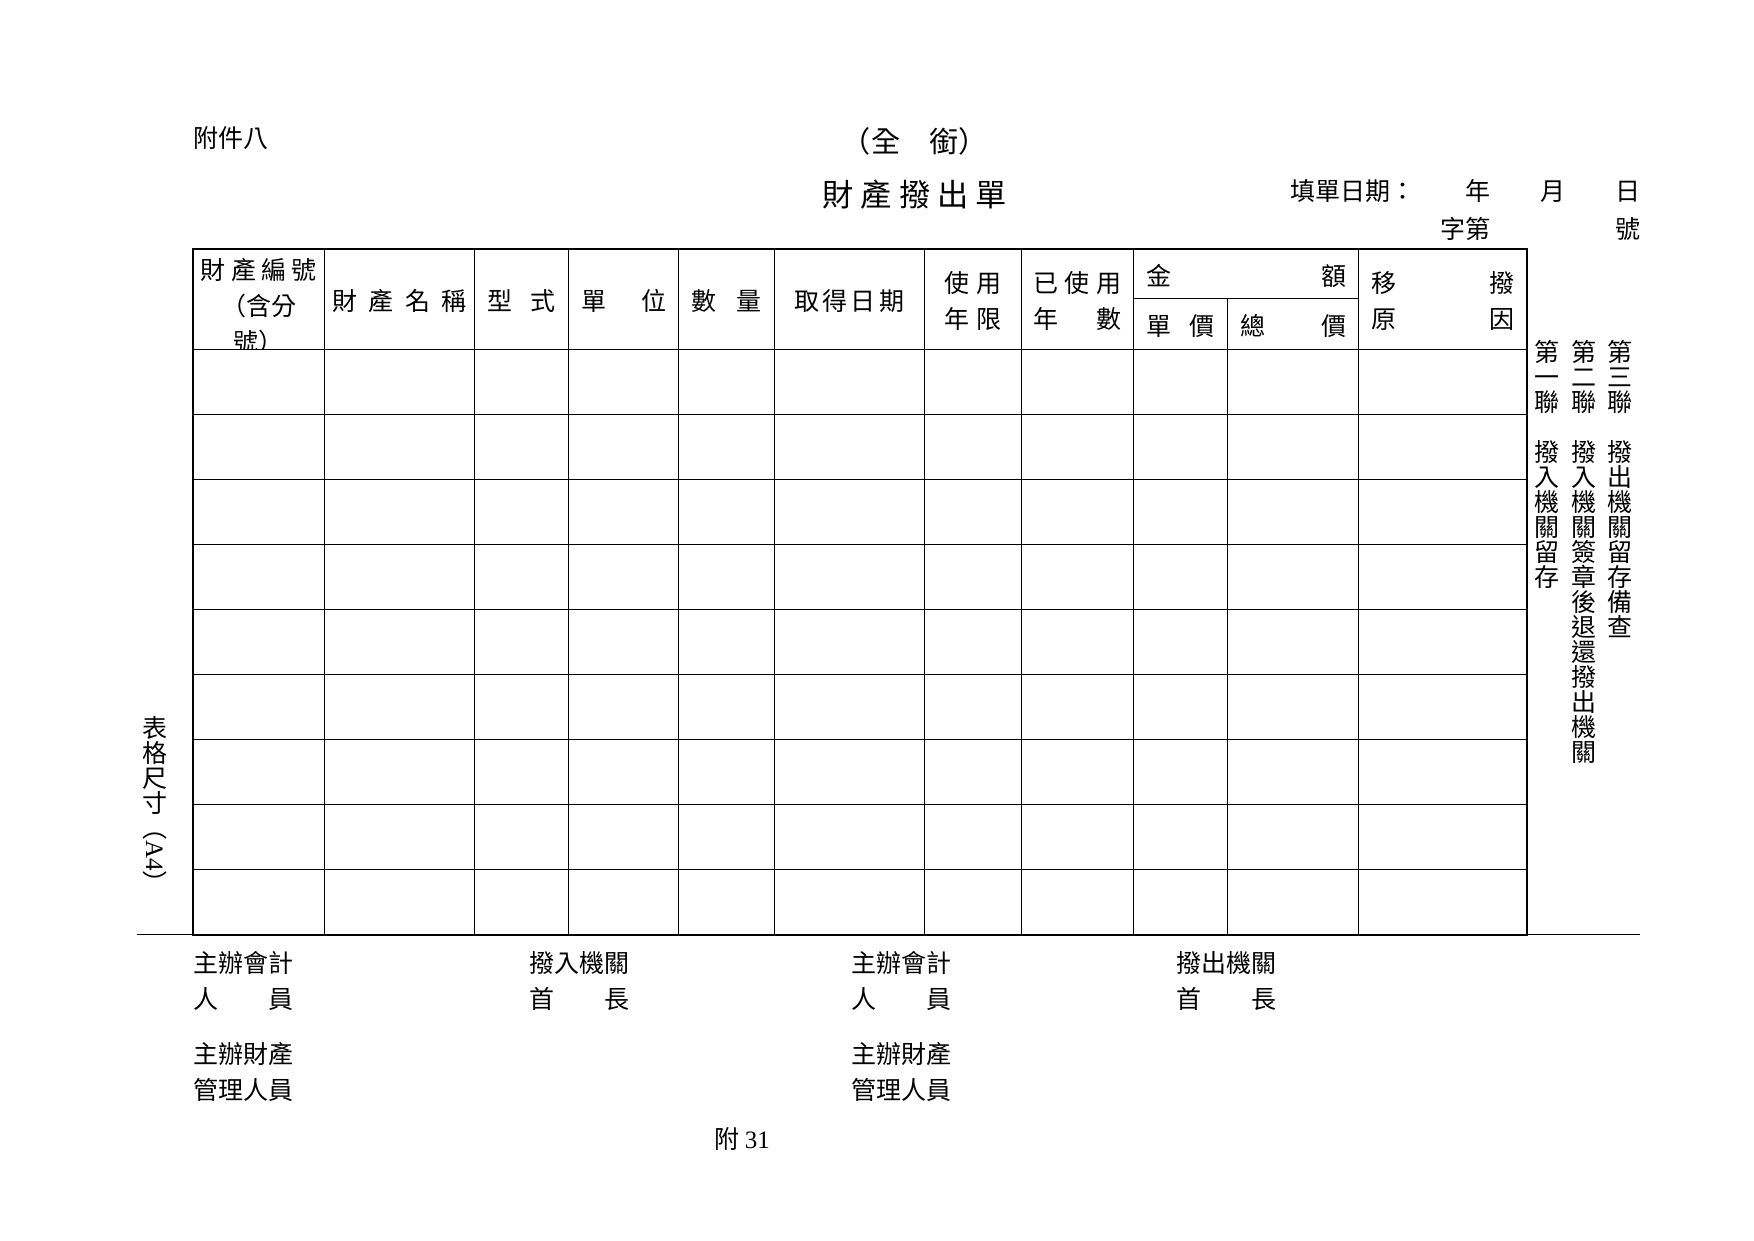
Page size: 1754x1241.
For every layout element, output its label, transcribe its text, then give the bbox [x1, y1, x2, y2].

table_cell [325, 675, 474, 738]
table_cell [925, 480, 1021, 543]
table_cell [679, 805, 774, 868]
table_cell [775, 350, 924, 413]
table_cell [194, 610, 324, 673]
table_cell [679, 350, 774, 413]
table_cell [1359, 740, 1526, 803]
table_cell [1359, 545, 1526, 608]
table_cell [775, 675, 924, 738]
table_cell [925, 805, 1021, 868]
table_header 附件八 [193, 118, 679, 248]
table_cell 型式 [475, 250, 568, 348]
table_cell [1359, 870, 1526, 933]
table_header [137, 118, 193, 248]
table_cell [475, 870, 568, 933]
table_cell [679, 870, 774, 933]
table_cell [1022, 415, 1133, 478]
table_cell [1228, 740, 1358, 803]
table_cell [925, 415, 1021, 478]
table_cell [1134, 610, 1227, 673]
table_cell [925, 675, 1021, 738]
table_cell [775, 545, 924, 608]
table_cell [194, 415, 324, 478]
table_cell [475, 415, 568, 478]
table_cell [925, 610, 1021, 673]
table_cell [569, 480, 678, 543]
table_cell [569, 740, 678, 803]
table_cell 金額 [1134, 250, 1358, 298]
table_cell [475, 545, 568, 608]
table_cell [1228, 415, 1358, 478]
table_cell [775, 610, 924, 673]
table_cell [1359, 805, 1526, 868]
table_cell [925, 350, 1021, 413]
table_cell [325, 415, 474, 478]
table_cell [925, 545, 1021, 608]
table_cell [569, 675, 678, 738]
table_cell [475, 480, 568, 543]
table_cell [1134, 415, 1227, 478]
table_cell [1022, 870, 1133, 933]
table_cell [1228, 675, 1358, 738]
table_cell [1359, 610, 1526, 673]
table_cell [1022, 740, 1133, 803]
table_cell [679, 675, 774, 738]
table_cell 移撥 原因 [1359, 250, 1526, 348]
table_cell [475, 610, 568, 673]
table_cell [1134, 545, 1227, 608]
table_cell [325, 545, 474, 608]
table_cell [775, 740, 924, 803]
table_cell [1134, 740, 1227, 803]
table_cell [475, 350, 568, 413]
table_cell [1359, 480, 1526, 543]
table_cell 已使用 年數 [1022, 250, 1133, 348]
table_cell 第三聯 撥出機關留存備查 第二聯 撥入機關簽章後退還撥出機關 第一聯 撥入機關留存 [1528, 248, 1640, 933]
table_cell [569, 350, 678, 413]
table_cell [137, 935, 193, 1107]
table_cell [1228, 805, 1358, 868]
table_cell [325, 805, 474, 868]
table_cell [194, 545, 324, 608]
table_cell [925, 740, 1021, 803]
table_cell 取得日期 [775, 250, 924, 348]
table_cell 主辦會計 撥入機關 主辦會計 撥出機關 人 員 首 長 人 員 首 長 主辦財產 主辦財產 管理人員 管理人員 [699, 1112, 924, 1168]
table_header （全 銜） 財 產 撥 出 單 [679, 118, 1150, 248]
table_cell [325, 870, 474, 933]
table_header 填單日期： 年 月 日 字第 號 [1150, 118, 1640, 248]
table_cell [679, 415, 774, 478]
table_cell [194, 350, 324, 413]
table_cell [475, 740, 568, 803]
table_cell [1134, 350, 1227, 413]
table_cell [1022, 350, 1133, 413]
table_cell 數量 [679, 250, 774, 348]
table_cell [325, 740, 474, 803]
table_cell 使用 年限 [925, 250, 1021, 348]
table_cell [1359, 415, 1526, 478]
table_cell [194, 870, 324, 933]
table_cell [1134, 675, 1227, 738]
table_cell 單位 [569, 250, 678, 348]
table_cell [194, 740, 324, 803]
table_cell [194, 675, 324, 738]
table_cell [1134, 480, 1227, 543]
table_cell [569, 610, 678, 673]
table_cell [1228, 350, 1358, 413]
table_cell [1022, 675, 1133, 738]
table_cell [1359, 675, 1526, 738]
table_cell [475, 675, 568, 738]
table_cell [1022, 480, 1133, 543]
table_cell [194, 805, 324, 868]
table_cell [194, 480, 324, 543]
table_cell [1134, 805, 1227, 868]
table_cell [475, 805, 568, 868]
table_cell [1228, 870, 1358, 933]
table_cell [325, 350, 474, 413]
table_cell [1022, 610, 1133, 673]
table_cell 主辦會計 撥入機關 主辦會計 撥出機關 人 員 首 長 人 員 首 長 主辦財產 主辦財產 管理人員 管理人員 [193, 935, 1640, 1107]
table_cell [679, 610, 774, 673]
table_cell 總價 [1228, 299, 1358, 348]
table_cell [775, 415, 924, 478]
table_cell 財產編號 （含分號） [194, 250, 324, 348]
table_cell [925, 870, 1021, 933]
table_cell [1022, 805, 1133, 868]
table_cell [775, 805, 924, 868]
table_cell [775, 480, 924, 543]
table_cell [1228, 545, 1358, 608]
table_cell [325, 610, 474, 673]
table_cell [1228, 480, 1358, 543]
table_cell [1228, 610, 1358, 673]
table_cell 單價 [1134, 299, 1227, 348]
table_cell [569, 545, 678, 608]
table_cell [679, 740, 774, 803]
table_cell [1022, 545, 1133, 608]
table_cell 表格尺寸（A4） [137, 248, 192, 933]
table_cell [569, 870, 678, 933]
table_cell [1134, 870, 1227, 933]
table_cell [569, 805, 678, 868]
table_cell [325, 480, 474, 543]
table_cell [1359, 350, 1526, 413]
table_cell 財產名稱 [325, 250, 474, 348]
table_cell [679, 480, 774, 543]
table_cell [679, 545, 774, 608]
table_cell [569, 415, 678, 478]
table_cell [775, 870, 924, 933]
